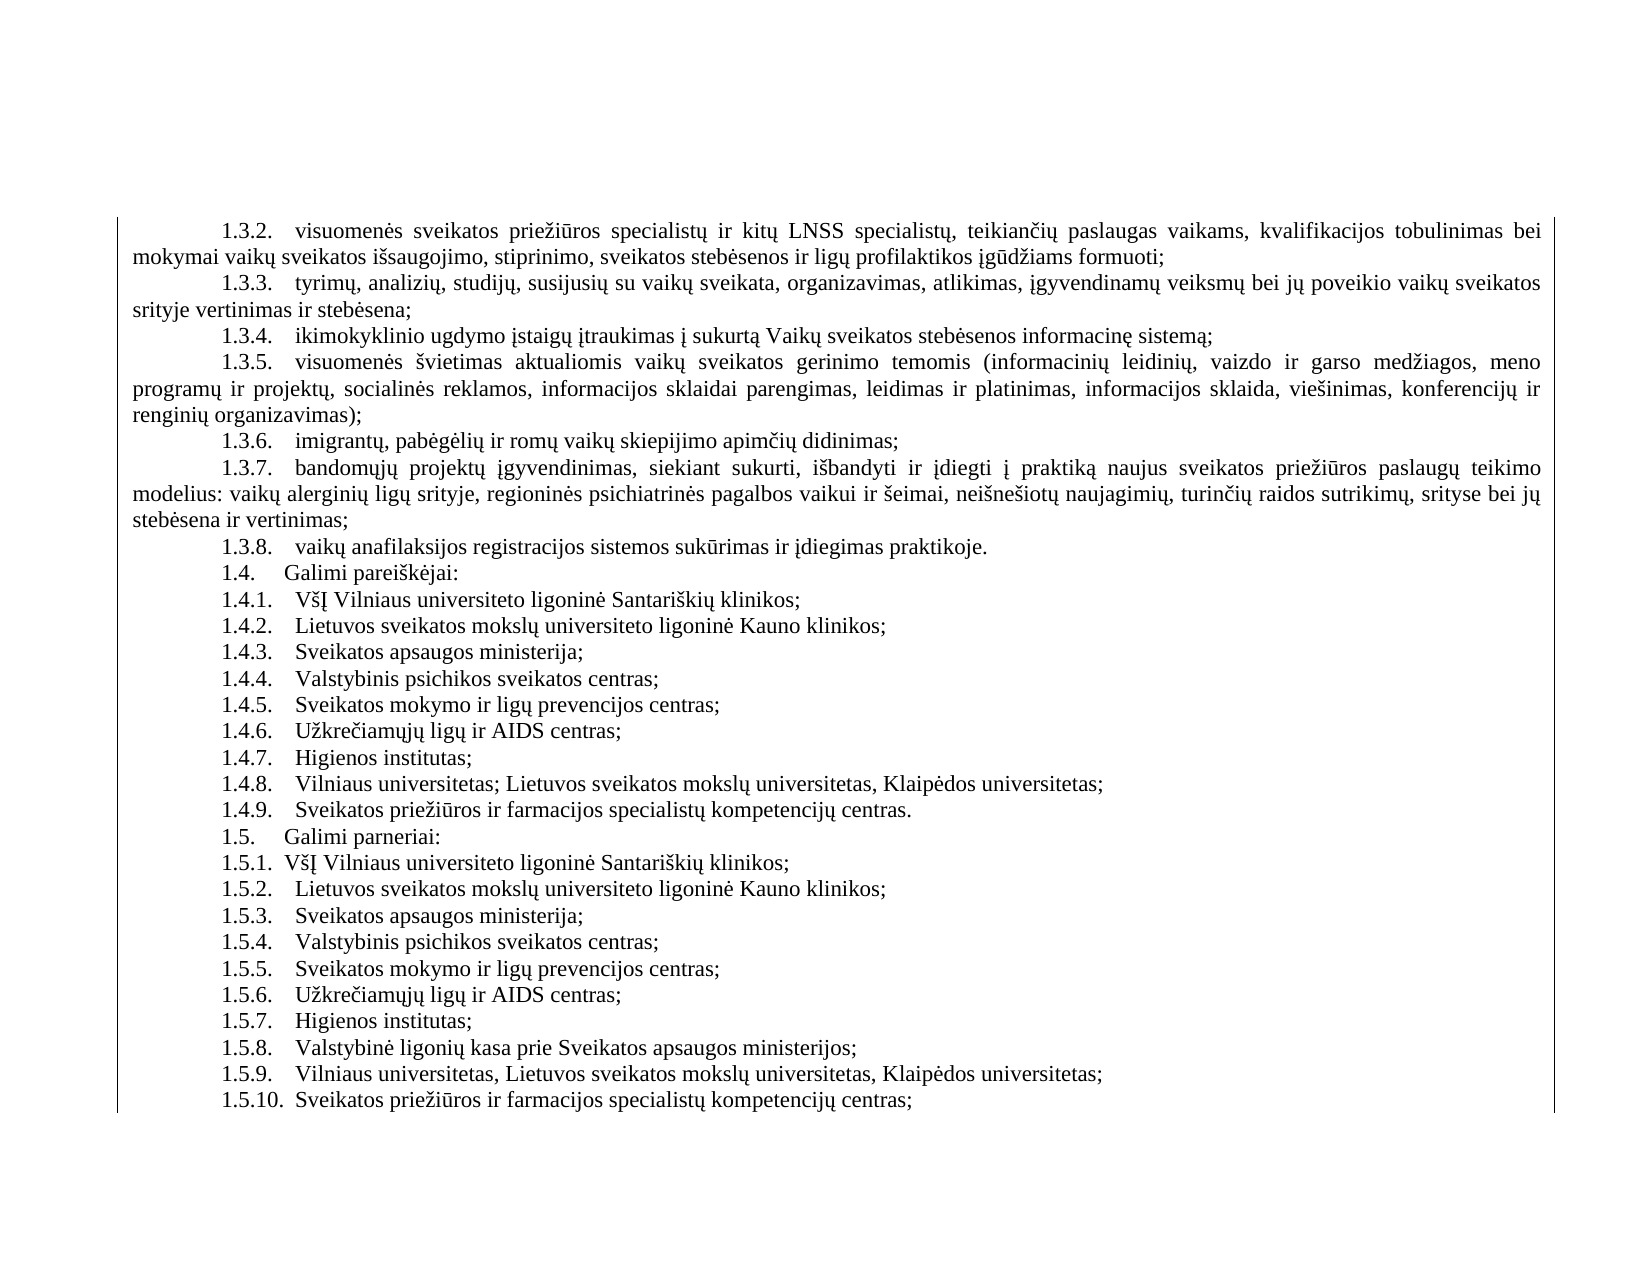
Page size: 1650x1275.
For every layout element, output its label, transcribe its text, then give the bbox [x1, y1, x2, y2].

table_cell 1.3.2. visuomenės sveikatos priežiūros specialistų ir kitų LNSS specialistų, teikiančių paslaugas vaikams, kvalifikacijos tobulinimas bei mokymai vaikų sveikatos išsaugojimo, stiprinimo, sveikatos stebėsenos ir ligų profilaktikos įgūdžiams formuoti; 1.3.3. tyrimų, analizių, studijų, susijusių su vaikų sveikata, organizavimas, atlikimas, įgyvendinamų veiksmų bei jų poveikio vaikų sveikatos srityje vertinimas ir stebėsena; 1.3.4. ikimokyklinio ugdymo įstaigų įtraukimas į sukurtą Vaikų sveikatos stebėsenos informacinę sistemą; 1.3.5. visuomenės švietimas aktualiomis vaikų sveikatos gerinimo temomis (informacinių leidinių, vaizdo ir garso medžiagos, meno programų ir projektų, socialinės reklamos, informacijos sklaidai parengimas, leidimas ir platinimas, informacijos sklaida, viešinimas, konferencijų ir renginių organizavimas); 1.3.6. imigrantų, pabėgėlių ir romų vaikų skiepijimo apimčių didinimas; 1.3.7. bandomųjų projektų įgyvendinimas, siekiant sukurti, išbandyti ir įdiegti į praktiką naujus sveikatos priežiūros paslaugų teikimo modelius: vaikų alerginių ligų srityje, regioninės psichiatrinės pagalbos vaikui ir šeimai, neišnešiotų naujagimių, turinčių raidos sutrikimų, srityse bei jų stebėsena ir vertinimas; 1.3.8. vaikų anafilaksijos registracijos sistemos sukūrimas ir įdiegimas praktikoje. 1.4. Galimi pareiškėjai: 1.4.1. VšĮ Vilniaus universiteto ligoninė Santariškių klinikos; 1.4.2. Lietuvos sveikatos mokslų universiteto ligoninė Kauno klinikos; 1.4.3. Sveikatos apsaugos ministerija; 1.4.4. Valstybinis psichikos sveikatos centras; 1.4.5. Sveikatos mokymo ir ligų prevencijos centras; 1.4.6. Užkrečiamųjų ligų ir AIDS centras; 1.4.7. Higienos institutas; 1.4.8. Vilniaus universitetas; Lietuvos sveikatos mokslų universitetas, Klaipėdos universitetas; 1.4.9. Sveikatos priežiūros ir farmacijos specialistų kompetencijų centras. 1.5. Galimi parneriai: 1.5.1. VšĮ Vilniaus universiteto ligoninė Santariškių klinikos; 1.5.2. Lietuvos sveikatos mokslų universiteto ligoninė Kauno klinikos; 1.5.3. Sveikatos apsaugos ministerija; 1.5.4. Valstybinis psichikos sveikatos centras; 1.5.5. Sveikatos mokymo ir ligų prevencijos centras; 1.5.6. Užkrečiamųjų ligų ir AIDS centras; 1.5.7. Higienos institutas; 1.5.8. Valstybinė ligonių kasa prie Sveikatos apsaugos ministerijos; 1.5.9. Vilniaus universitetas, Lietuvos sveikatos mokslų universitetas, Klaipėdos universitetas; 1.5.10. Sveikatos priežiūros ir farmacijos specialistų kompetencijų centras; [118, 217, 1554, 1113]
